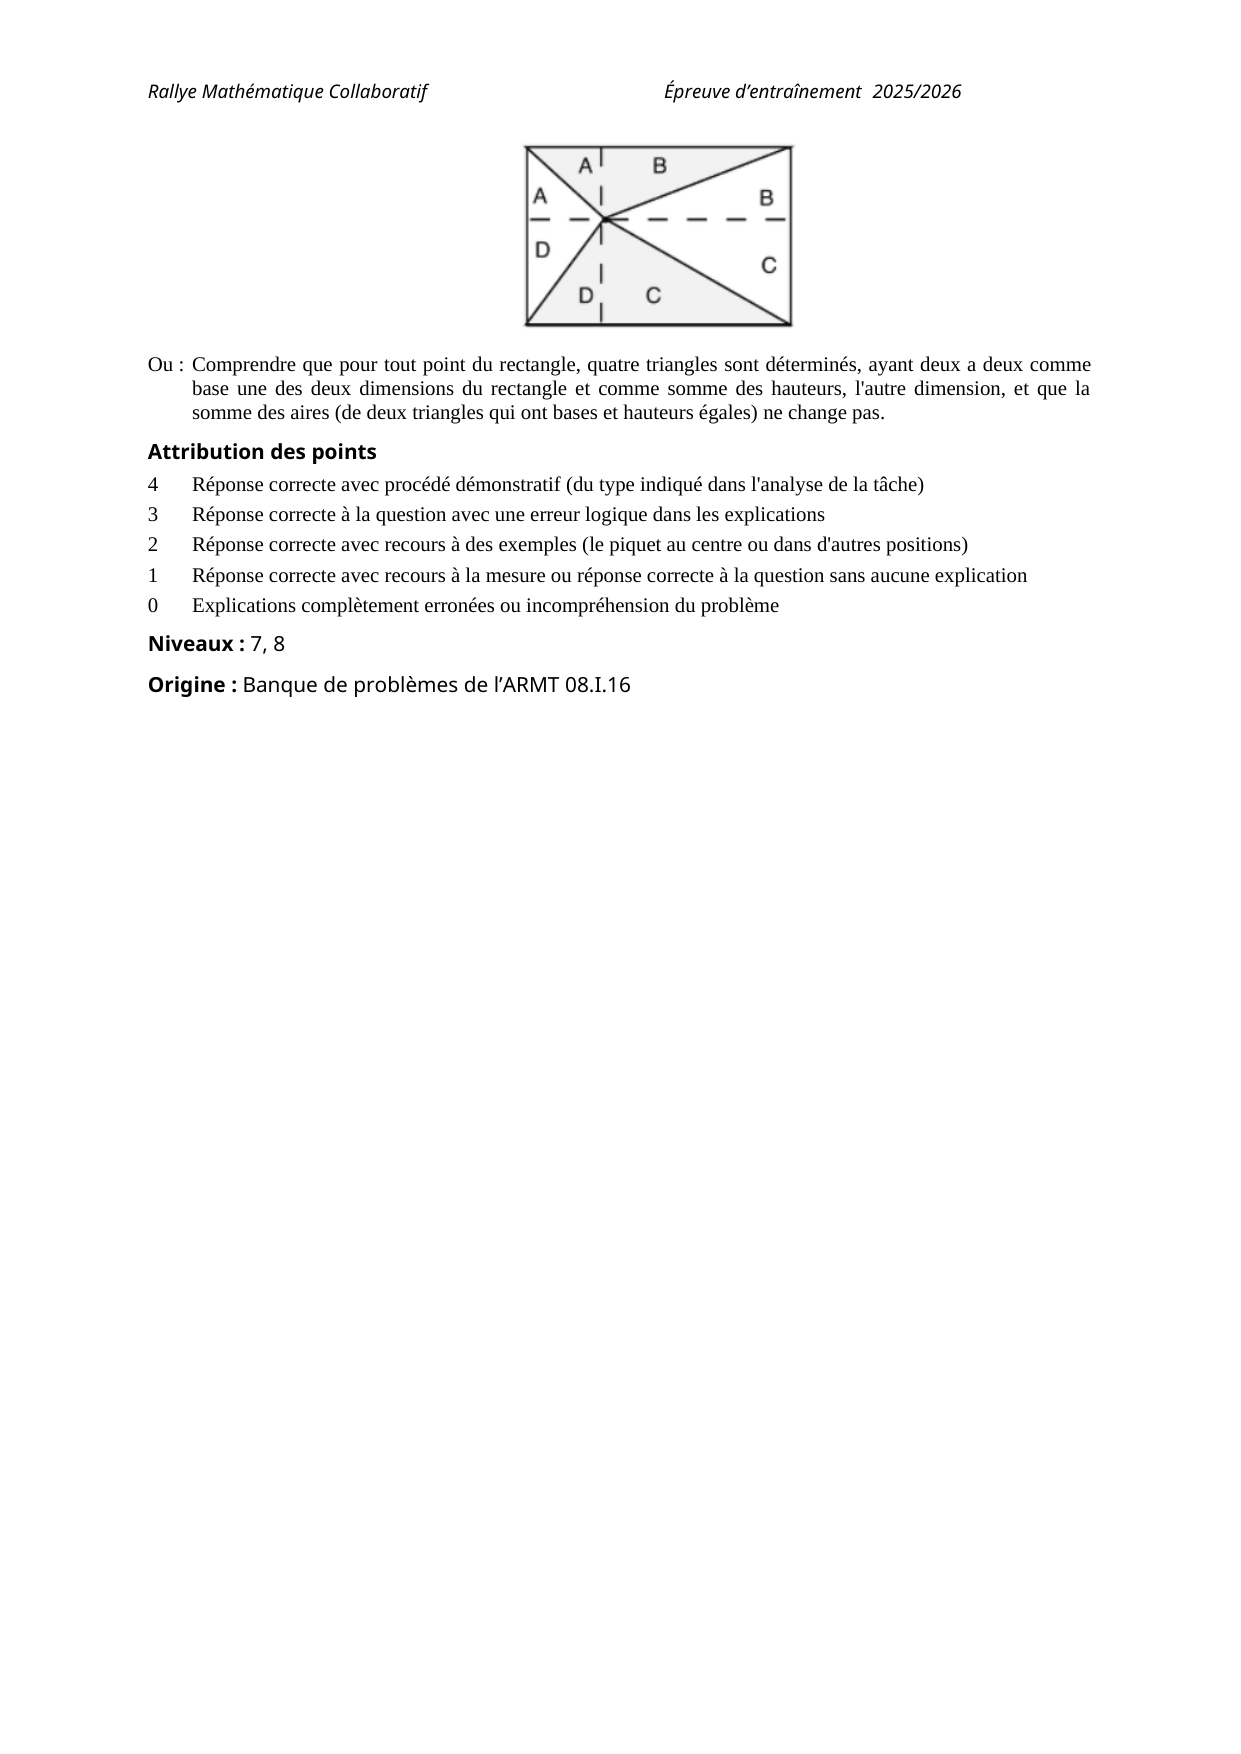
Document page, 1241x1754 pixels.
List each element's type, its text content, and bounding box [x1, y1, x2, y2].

text 0 Explications complètement erronées ou incompréhension du problème [148, 593, 1093, 617]
text Ou : Comprendre que pour tout point du rectangle, quatre triangles sont déterminés, ayant deux a deux comme base une des deux dimensions du rectangle et comme somme des hauteurs, l'autre dimension, et que la somme des aires (de deux triangles qui ont bases et hauteurs égales) ne change pas. [148, 352, 1093, 424]
subtitle Origine : Banque de problèmes de l’ARMT 08.I.16 [148, 670, 1093, 699]
subtitle Niveaux : 7, 8 [148, 629, 1093, 658]
text 2 Réponse correcte avec recours à des exemples (le piquet au centre ou dans d'autres positions) [148, 532, 1093, 556]
subtitle Attribution des points [148, 437, 1093, 465]
text 4 Réponse correcte avec procédé démonstratif (du type indiqué dans l'analyse de la tâche) [148, 472, 1093, 496]
text 1 Réponse correcte avec recours à la mesure ou réponse correcte à la question sans aucune explication [148, 562, 1093, 587]
text 3 Réponse correcte à la question avec une erreur logique dans les explications [148, 502, 1093, 526]
